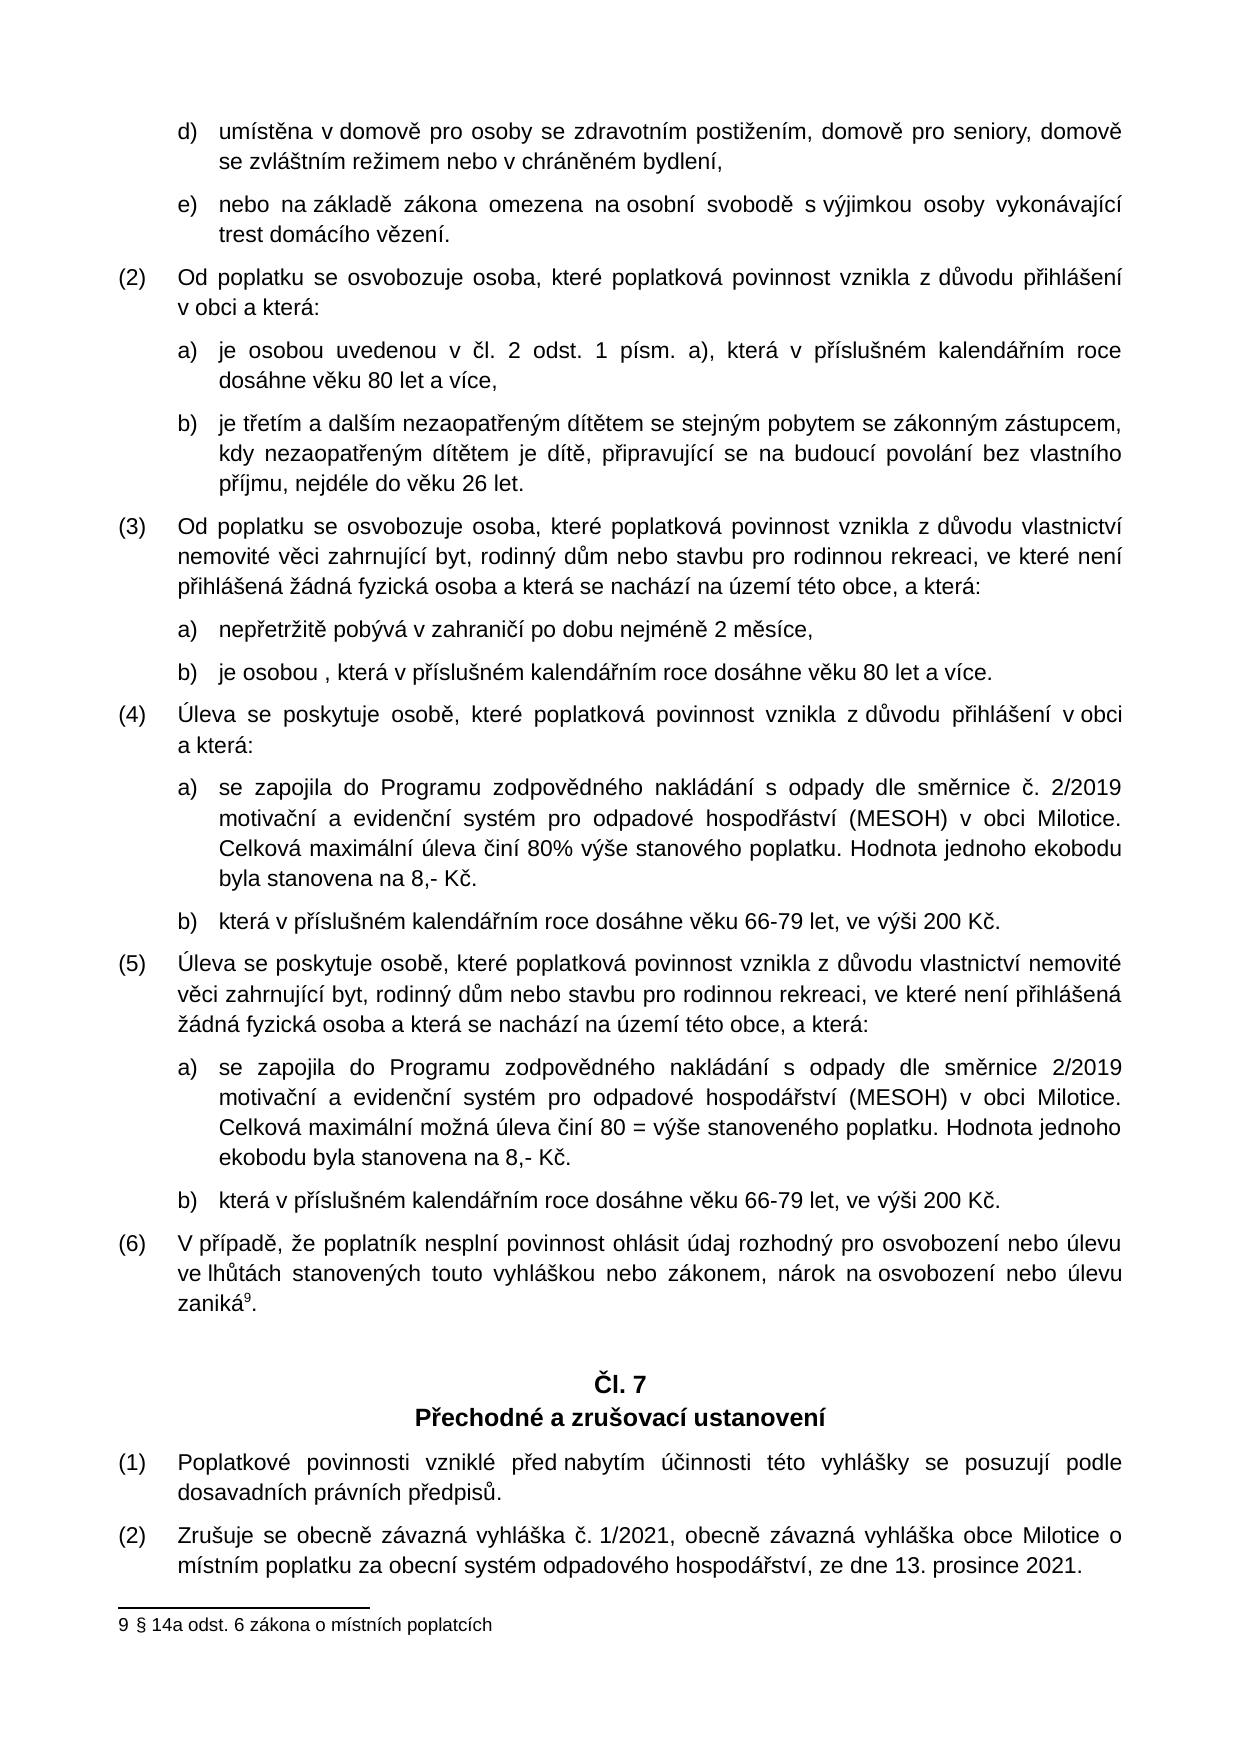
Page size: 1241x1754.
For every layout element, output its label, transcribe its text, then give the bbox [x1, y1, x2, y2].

list se zapojila do Programu zodpovědného nakládání s odpady dle směrnice č. 2/2019 motivační a evidenční systém pro odpadové hospodřáství (MESOH) v obci Milotice. Celková maximální úleva činí 80% výše stanového poplatku. Hodnota jednoho ekobodu byla stanovena na 8,- Kč. [177, 774, 1122, 891]
list se zapojila do Programu zodpovědného nakládání s odpady dle směrnice 2/2019 motivační a evidenční systém pro odpadové hospodářství (MESOH) v obci Milotice. Celková maximální možná úleva činí 80 = výše stanoveného poplatku. Hodnota jednoho ekobodu byla stanovena na 8,- Kč. [177, 1053, 1122, 1171]
list Úleva se poskytuje osobě, které poplatková povinnost vznikla z důvodu přihlášení v obci a která: [118, 701, 1122, 758]
list Úleva se poskytuje osobě, které poplatková povinnost vznikla z důvodu vlastnictví nemovité věci zahrnující byt, rodinný dům nebo stavbu pro rodinnou rekreaci, ve které není přihlášená žádná fyzická osoba a která se nachází na území této obce, a která: [118, 950, 1122, 1037]
list která v příslušném kalendářním roce dosáhne věku 66-79 let, ve výši 200 Kč. [177, 908, 1122, 934]
list Poplatkové povinnosti vzniklé před nabytím účinnosti této vyhlášky se posuzují podle dosavadních právních předpisů. [118, 1449, 1122, 1505]
list nebo na základě zákona omezena na osobní svobodě s výjimkou osoby vykonávající trest domácího vězení. [177, 191, 1122, 248]
list V případě, že poplatník nesplní povinnost ohlásit údaj rozhodný pro osvobození nebo úlevu ve lhůtách stanovených touto vyhláškou nebo zákonem, nárok na osvobození nebo úlevu zaniká. [118, 1229, 1122, 1316]
list umístěna v domově pro osoby se zdravotním postižením, domově pro seniory, domově se zvláštním režimem nebo v chráněném bydlení, [177, 118, 1122, 175]
list Od poplatku se osvobozuje osoba, které poplatková povinnost vznikla z důvodu vlastnictví nemovité věci zahrnující byt, rodinný dům nebo stavbu pro rodinnou rekreaci, ve které není přihlášená žádná fyzická osoba a která se nachází na území této obce, a která: [118, 513, 1122, 600]
list je osobou uvedenou v čl. 2 odst. 1 písm. a), která v příslušném kalendářním roce dosáhne věku 80 let a více, [177, 337, 1122, 393]
list § 14a odst. 6 zákona o místních poplatcích [118, 1614, 1122, 1635]
list Zrušuje se obecně závazná vyhláška č. 1/2021, obecně závazná vyhláška obce Milotice o místním poplatku za obecní systém odpadového hospodářství, ze dne 13. prosince 2021. [118, 1522, 1122, 1578]
list která v příslušném kalendářním roce dosáhne věku 66-79 let, ve výši 200 Kč. [177, 1187, 1122, 1213]
list nepřetržitě pobývá v zahraničí po dobu nejméně 2 měsíce, [177, 616, 1122, 642]
list je třetím a dalším nezaopatřeným dítětem se stejným pobytem se zákonným zástupcem, kdy nezaopatřeným dítětem je dítě, připravující se na budoucí povolání bez vlastního příjmu, nejdéle do věku 26 let. [177, 410, 1122, 497]
list je osobou , která v příslušném kalendářním roce dosáhne věku 80 let a více. [177, 659, 1122, 685]
subtitle Čl. 7 Přechodné a zrušovací ustanovení [118, 1370, 1122, 1432]
list Od poplatku se osvobozuje osoba, které poplatková povinnost vznikla z důvodu přihlášení v obci a která: [118, 264, 1122, 321]
